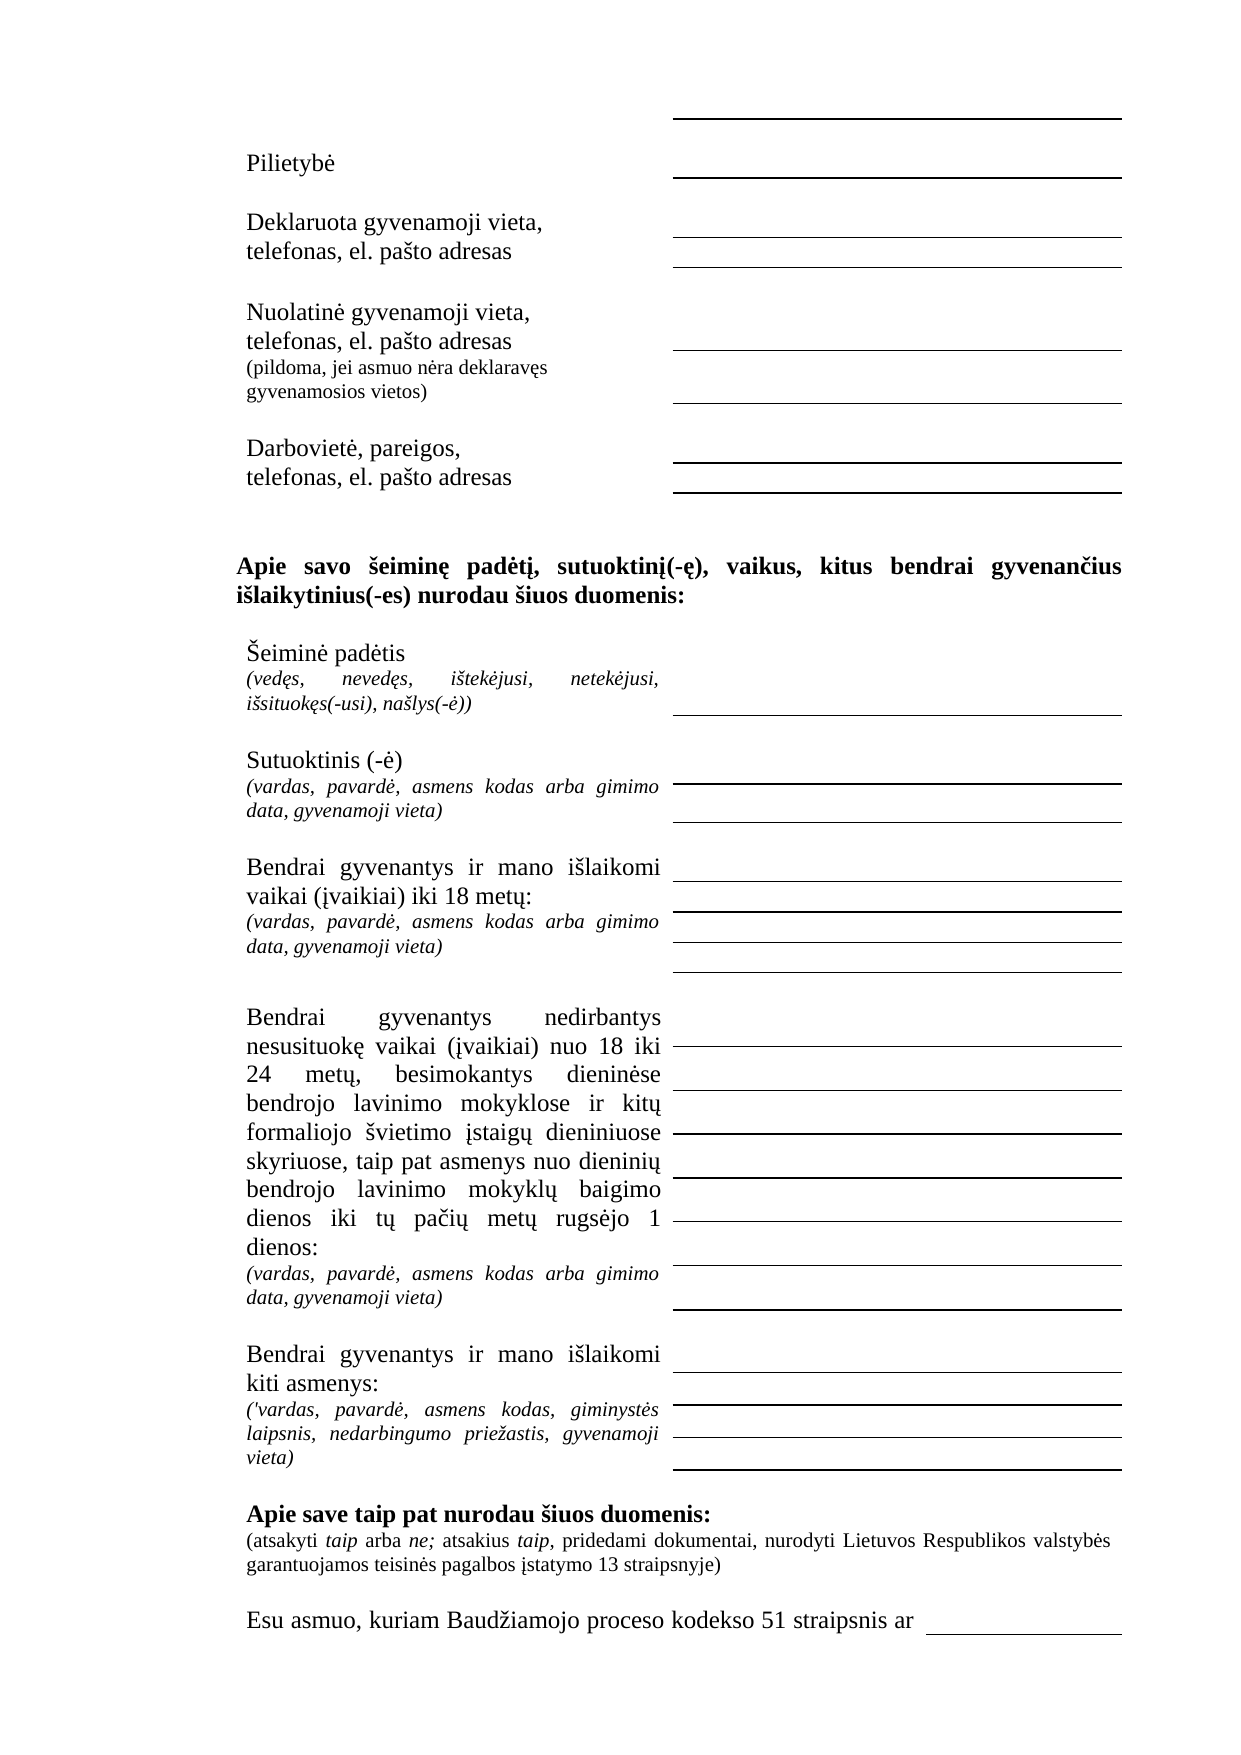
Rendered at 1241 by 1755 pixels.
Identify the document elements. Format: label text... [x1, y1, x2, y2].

table_cell [673, 120, 1122, 148]
table_cell [235, 822, 672, 852]
table_cell Apie save taip pat nurodau šiuos duomenis: (atsakyti taip arba ne; atsakius taip, pridedami dokumentai, nurodyti Lietuvos Respublikos valstybės garantuojamos teisinės pagalbos įstatymo 13 straipsnyje) [235, 1499, 1122, 1576]
table_cell [673, 1047, 1122, 1089]
table_cell Deklaruota gyvenamoji vieta, telefonas, el. pašto adresas [235, 208, 672, 267]
table_cell [673, 1373, 1122, 1404]
table_cell Bendrai gyvenantys ir mano išlaikomi vaikai (įvaikiai) iki 18 metų: (vardas, pavardė, asmens kodas arba gimimo data, gyvenamoji vieta) [235, 852, 672, 972]
table_cell [673, 1002, 1122, 1046]
text Apie savo šeiminę padėtį, sutuoktinį(-ę), vaikus, kitus bendrai gyvenančius išlaikytinius(-es) nurodau šiuos duomenis: [236, 551, 1122, 609]
table_cell [673, 973, 1122, 1002]
table_cell [235, 118, 672, 148]
table_cell [673, 351, 1122, 403]
table_cell [673, 404, 1122, 433]
table_cell [235, 715, 672, 745]
table_cell [235, 1469, 672, 1499]
table_cell [673, 1091, 1122, 1133]
table_cell [926, 1576, 1122, 1605]
table_cell [673, 943, 1122, 972]
table_cell Darbovietė, pareigos, telefonas, el. pašto adresas [235, 433, 672, 492]
table_cell [673, 1222, 1122, 1264]
table_cell [673, 1339, 1122, 1372]
table_cell [673, 1179, 1122, 1221]
table_cell [235, 177, 672, 207]
table_cell [926, 1605, 1122, 1633]
table_cell [235, 403, 672, 433]
table_cell [673, 716, 1122, 745]
table_cell Pilietybė [235, 149, 672, 177]
table_cell [673, 268, 1122, 297]
table_cell Esu asmuo, kuriam Baudžiamojo proceso kodekso 51 straipsnis ar [235, 1605, 926, 1633]
table_cell Bendrai gyvenantys nedirbantys nesusituokę vaikai (įvaikiai) nuo 18 iki 24 metų, besimokantys dieninėse bendrojo lavinimo mokyklose ir kitų formaliojo švietimo įstaigų dieniniuose skyriuose, taip pat asmenys nuo dieninių bendrojo lavinimo mokyklų baigimo dienos iki tų pačių metų rugsėjo 1 dienos: (vardas, pavardė, asmens kodas arba gimimo data, gyvenamoji vieta) [235, 1002, 672, 1309]
table_cell [673, 1438, 1122, 1469]
table_cell [673, 1311, 1122, 1339]
table_cell Nuolatinė gyvenamoji vieta, telefonas, el. pašto adresas (pildoma, jei asmuo nėra deklaravęs gyvenamosios vietos) [235, 297, 672, 403]
table_cell [673, 464, 1122, 492]
table_cell [673, 1471, 1122, 1499]
table_cell [235, 267, 672, 297]
table_cell [673, 1135, 1122, 1177]
table_cell [673, 433, 1122, 462]
table_cell Sutuoktinis (-ė) (vardas, pavardė, asmens kodas arba gimimo data, gyvenamoji vieta) [235, 745, 672, 822]
table_cell [673, 882, 1122, 911]
table_cell [673, 208, 1122, 236]
table_cell [235, 492, 672, 523]
table_cell [235, 1576, 926, 1605]
table_cell [673, 297, 1122, 349]
table_cell [673, 1406, 1122, 1436]
table_header Šeiminė padėtis (vedęs, nevedęs, ištekėjusi, netekėjusi, išsituokęs(-usi), našlys(-ė)) [235, 638, 672, 714]
table_cell [673, 1266, 1122, 1309]
table_cell Bendrai gyvenantys ir mano išlaikomi kiti asmenys: ('vardas, pavardė, asmens kodas, giminystės laipsnis, nedarbingumo priežastis, gyvenamoji vieta) [235, 1339, 672, 1469]
table_cell [673, 179, 1122, 207]
table_cell [673, 238, 1122, 267]
table_cell [673, 913, 1122, 941]
table_cell [673, 852, 1122, 881]
table_header [673, 638, 1122, 714]
table_cell [673, 149, 1122, 177]
table_cell [673, 745, 1122, 783]
table_cell [673, 823, 1122, 852]
table_cell [235, 1309, 672, 1339]
table_cell [673, 494, 1122, 523]
table_cell [673, 785, 1122, 822]
table_cell [235, 972, 672, 1002]
